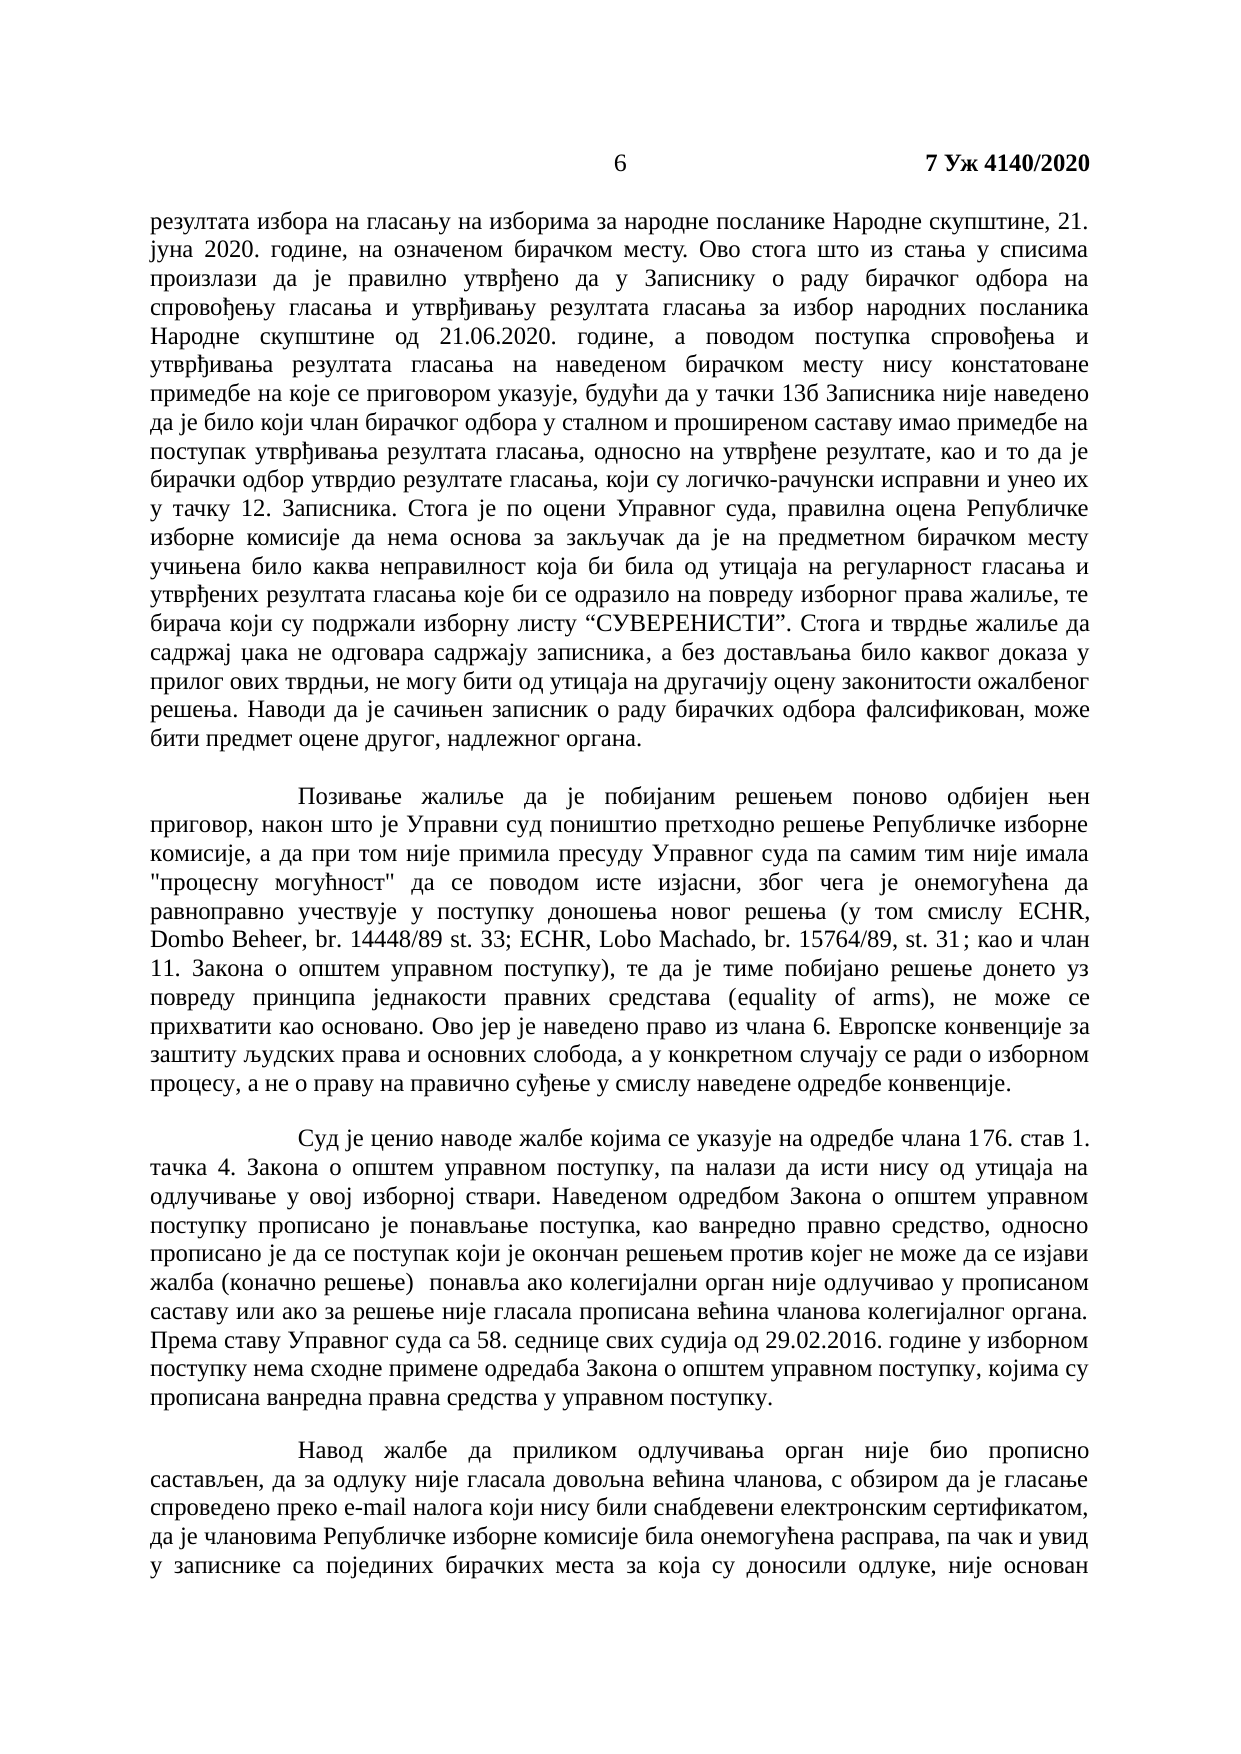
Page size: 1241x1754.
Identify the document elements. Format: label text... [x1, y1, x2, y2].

text Навод жалбе да приликом одлучивања орган није био прописно састављен, да за одлуку није гласала довољна већина чланова, с обзиром да је гласање спроведено преко e-mail налога који нису били снабдевени електронским сертификатом, да је члановима Републичке изборне комисије била онемогућена расправа, па чак и увид у записнике са појединих бирачких места за која су доносили одлуке, није основан [150, 1435, 1090, 1579]
text Суд је ценио наводе жалбе којима се указује на одредбе члана 176. став 1. тачка 4. Закона о општем управном поступку, па налази да исти нису од утицаја на одлучивање у овој изборној ствари. Наведеном одредбом Закона о општем управном поступку прописано је понављање поступка, као ванредно правно средство, односно прописано је да се поступак који је окончан решењем против којег не може да се изјави жалба (коначно решење) понавља ако колегијални орган није одлучивао у прописаном саставу или ако за решење није гласала прописана већина чланова колегијалног органа. Према ставу Управног суда са 58. седнице свих судија од 29.02.2016. године у изборном поступку нема сходне примене одредаба Закона о општем управном поступку, којима су прописана ванредна правна средства у управном поступку. [150, 1123, 1090, 1411]
text Позивање жалиље да је побијаним решењем поново одбијен њен приговор, након што је Управни суд поништио претходно решење Републичке изборне комисије, а да при том није примила пресуду Управног суда па самим тим није имала "процесну могућност" да се поводом исте изјасни, због чега је онемогућена да равноправно учествује у поступку доношења новог решења (у том смислу ECHR, Dombo Beheer, br. 14448/89 st. 33; ECHR, Lobo Machado, br. 15764/89, st. 31; као и члан 11. Закона о општем управном поступку), те да је тиме побијано решење донето уз повреду принципа једнакости правних средстава (equality of arms), не може се прихватити као основано. Ово јер је наведено право из члана 6. Европске конвенције за заштиту људских права и основних слобода, а у конкретном случају се ради о изборном процесу, а не о праву на правично суђење у смислу наведене одредбе конвенције. [150, 781, 1090, 1097]
text резултата избора на гласању на изборима за народне посланике Народне скупштине, 21. јуна 2020. године, на означеном бирачком месту. Ово стога што из стања у списима произлази да је правилно утврђено да у Записнику о раду бирачког одбора на спровођењу гласања и утврђивању резултата гласања за избор народних посланика Народне скупштине од 21.06.2020. године, а поводом поступка спровођења и утврђивања резултата гласања на наведеном бирачком месту нису констатоване примедбе на које се приговором указује, будући да у тачки 13б Записника није наведено да је било који члан бирачког одбора у сталном и проширеном саставу имао примедбе на поступак утврђивања резултата гласања, односно на утврђене резултате, као и то да је бирачки одбор утврдио резултате гласања, који су логичко-рачунски исправни и унео их у тачку 12. Записника. Стога је по оцени Управног суда, правилна оцена Републичке изборне комисије да нема основа за закључак да је на предметном бирачком месту учињена било каква неправилност која би била од утицаја на регуларност гласања и утврђених резултата гласања које би се одразило на повреду изборног права жалиље, те бирача који су подржали изборну листу “СУВЕРЕНИСТИ”. Стога и тврдње жалиље да садржај џака не одговара садржају записника, а без достављања било каквог доказа у прилог ових тврдњи, не могу бити од утицаја на другачију оцену законитости ожалбеног решења. Наводи да је сачињен записник о раду бирачких одбора фалсификован, може бити предмет оцене другог, надлежног органа. [150, 206, 1090, 752]
